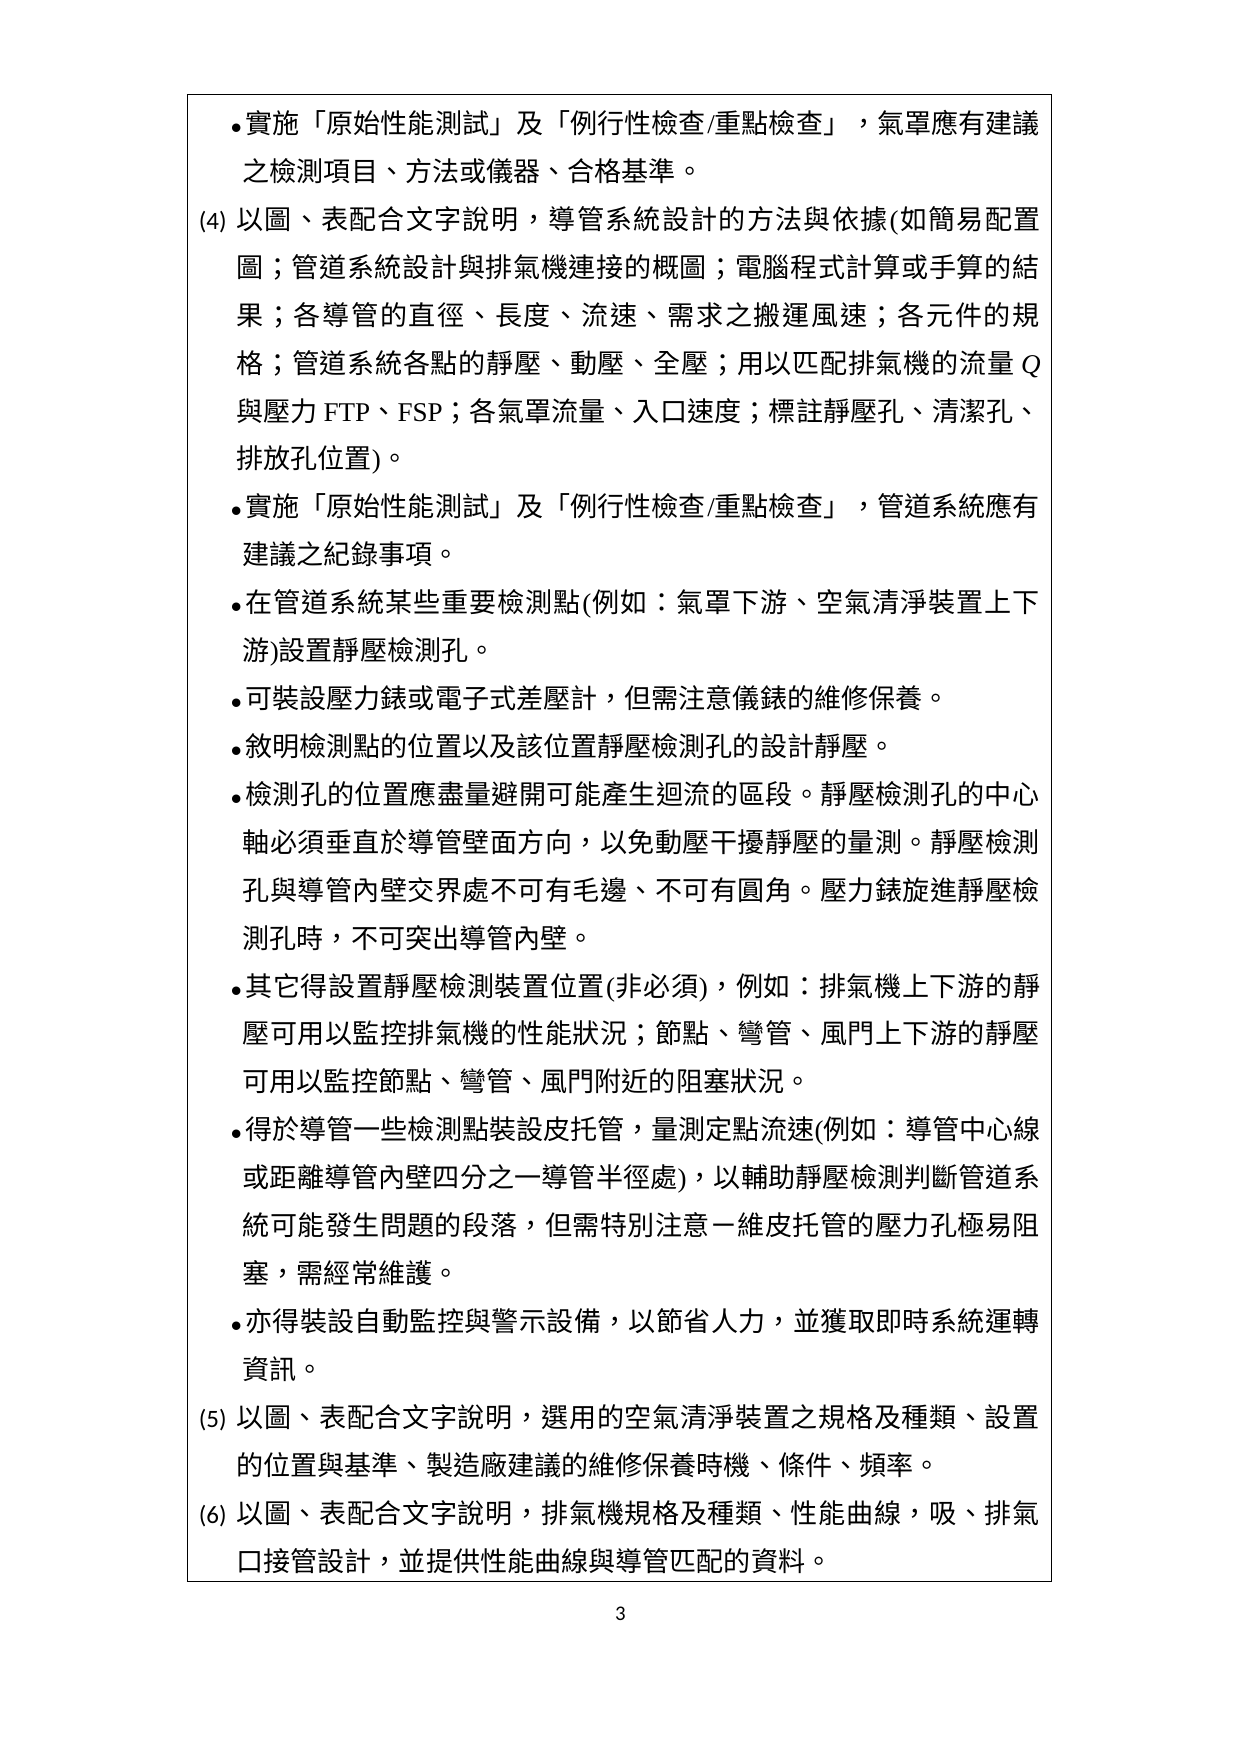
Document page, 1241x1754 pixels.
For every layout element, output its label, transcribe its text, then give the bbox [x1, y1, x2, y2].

table_cell 報告內容填寫說明(頁數得自由添加)： 場所基本資料 (1)事業單位基本資料。 (2)工作場所平面配置圖：說明工作場所之平面配置圖(包括作業場所之平面配置圖及機具配置位置等)。 (3)製程流程圖：針對須設置局部排氣裝置之製程步驟，於製程流程圖上予以標示。 (4)局部排氣裝置系統略圖：以文字及略圖說明局部排氣裝置設置配置(應標示有害物質作業範圍、作業位置、氣罩與排氣機之位置等)，比例尺以能辨識其標示內容為原則。 (5)有害物之種類及危害資訊：說明製程中的有害物質種類及其危害資訊。 (6)有害物作業方式：說明作業員或機械作動步驟(包括有害物散布情形)。 (7)作業勞工人數及暴露途徑：說明從事有害作業之勞工人數以及途徑暴露。 二、局部排氣裝置設計之說明 針對以下項目，以圖、表、文字進行說明(項目次序可依說明之條理邏輯作調整)，各項必須詳述設計依據。 (1)環境干擾氣流及降低方式。 敘明作業環境產生環境干擾氣流的可能來源(例如：廠房門窗與產線配置、風扇、冷氣、人員走動、作業員手部與身體的動作、門窗開合、補氣等)，並說明降低環境干擾氣流的考量與設計。 實施「原始性能測試」及「例行性檢查/重點檢查」，降低環境干擾氣流的措施應有建議之檢測事項。 (2)補氣系統設計及措施。 敘明補氣系統的設計。 若為自然補氣，需說明降低補氣所造成之環境干擾氣流措施(例如：遠離門、窗、入風口；使用屏風、垂簾、隔板等等阻擋氣流的設計、增大門、窗、入風口面積…)。 若為強制補氣，需說明設計的補氣量與吸氣量以及降低補氣出風口造成環境干擾氣流的設計、措施；若為單一房間多點強制補氣或多房間強制補氣，需說明使各補氣口達到需求出風量之補氣導管設計。 實施「原始性能測試」及「例行性檢查/重點檢查」，補氣措施應有建議之檢測事項、方法或儀器、合格基準。 依製程、作業程序概要與污染物特性等，以圖、表配合文字說明，需要設置氣罩之製程步驟的污染物洩漏問題分析、氣罩之編號及型式、氣罩主要構造設計圖、安裝方式、氣罩吸氣口與有害物質發生源之相對位置與距離、氣罩吸氣口、吸氣口最低要求風速Vs或開口風速Vf、氣罩吸氣風量Qs。 應敘明設計依據，盡量以解析法(Analytical Method)、計算法(Computational Method)、實驗法(Experimental Method)的分析結果、參考資料或過去成功的案例經驗等等顯示設計的合理性與有效性。 實施「原始性能測試」及「例行性檢查/重點檢查」，氣罩應有建議之檢測項目、方法或儀器、合格基準。 以圖、表配合文字說明，導管系統設計的方法與依據(如簡易配置圖；管道系統設計與排氣機連接的概圖；電腦程式計算或手算的結果；各導管的直徑、長度、流速、需求之搬運風速；各元件的規格；管道系統各點的靜壓、動壓、全壓；用以匹配排氣機的流量Q與壓力FTP、FSP；各氣罩流量、入口速度；標註靜壓孔、清潔孔、排放孔位置)。 實施「原始性能測試」及「例行性檢查/重點檢查」，管道系統應有建議之紀錄事項。 在管道系統某些重要檢測點(例如：氣罩下游、空氣清淨裝置上下游)設置靜壓檢測孔。 可裝設壓力錶或電子式差壓計，但需注意儀錶的維修保養。 敘明檢測點的位置以及該位置靜壓檢測孔的設計靜壓。 檢測孔的位置應盡量避開可能產生迴流的區段。靜壓檢測孔的中心軸必須垂直於導管壁面方向，以免動壓干擾靜壓的量測。靜壓檢測孔與導管內壁交界處不可有毛邊、不可有圓角。壓力錶旋進靜壓檢測孔時，不可突出導管內壁。 其它得設置靜壓檢測裝置位置(非必須)，例如：排氣機上下游的靜壓可用以監控排氣機的性能狀況；節點、彎管、風門上下游的靜壓可用以監控節點、彎管、風門附近的阻塞狀況。 得於導管一些檢測點裝設皮托管，量測定點流速(例如：導管中心線或距離導管內壁四分之一導管半徑處)，以輔助靜壓檢測判斷管道系統可能發生問題的段落，但需特別注意ㄧ維皮托管的壓力孔極易阻塞，需經常維護。 亦得裝設自動監控與警示設備，以節省人力，並獲取即時系統運轉資訊。 以圖、表配合文字說明，選用的空氣清淨裝置之規格及種類、設置的位置與基準、製造廠建議的維修保養時機、條件、頻率。 以圖、表配合文字說明，排氣機規格及種類、性能曲線，吸、排氣口接管設計，並提供性能曲線與導管匹配的資料。 局部排氣裝置的排放裝置設計圖、風速、壓損與風量資料、設計依據、重要檢測點的風速、靜壓與全壓。 其他設計資料(如清潔口及測定孔或其他監測裝置、導管元件材質與厚度的選擇、元件間結合方式的設計，以符合防蝕、防火、防爆、防漏的考量；馬達排氣機組設置備用電力系統，以防非預期的斷電、停電等)。 [188, 95, 1051, 1581]
